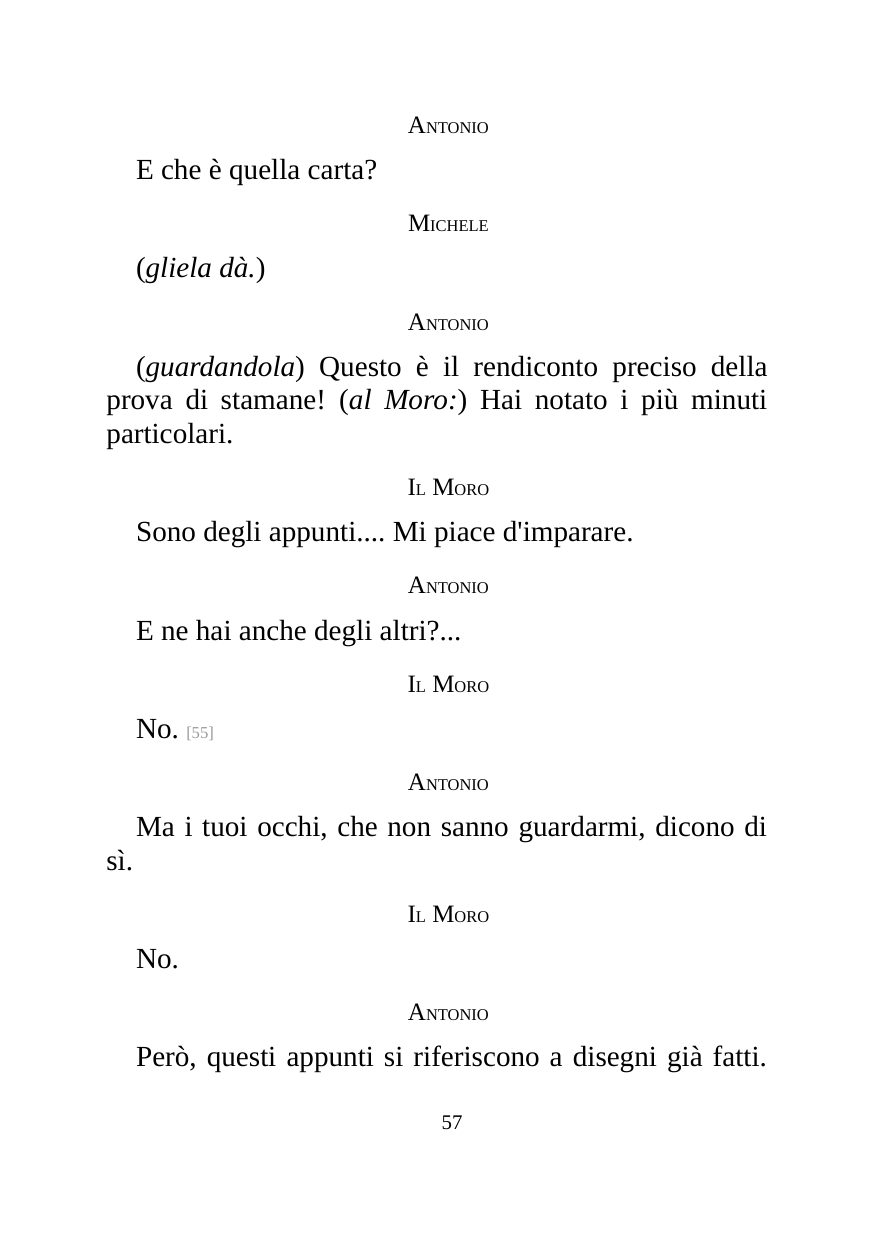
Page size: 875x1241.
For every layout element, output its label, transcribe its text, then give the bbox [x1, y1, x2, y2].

text No. [106, 941, 768, 975]
text Michele [106, 204, 768, 238]
text (gliela dà.) [106, 251, 768, 284]
text Antonio [106, 567, 768, 600]
text (guardandola) Questo è il rendiconto preciso della prova di stamane! (al Moro:) Hai notato i più minuti particolari. [106, 349, 768, 449]
text Antonio [106, 763, 768, 797]
text Antonio [106, 993, 768, 1027]
text Il Moro [106, 468, 768, 502]
text Però, questi appunti si riferiscono a disegni già fatti. [106, 1039, 768, 1073]
text Il Moro [106, 665, 768, 698]
text E ne hai anche degli altri?... [106, 613, 768, 646]
text Antonio [106, 106, 768, 140]
text Il Moro [106, 895, 768, 929]
text No. [55] [106, 711, 768, 744]
text E che è quella carta? [106, 152, 768, 186]
text Sono degli appunti.... Mi piace d'imparare. [106, 514, 768, 548]
text Ma i tuoi occhi, che non sanno guardarmi, dicono di sì. [106, 809, 768, 876]
text Antonio [106, 303, 768, 336]
